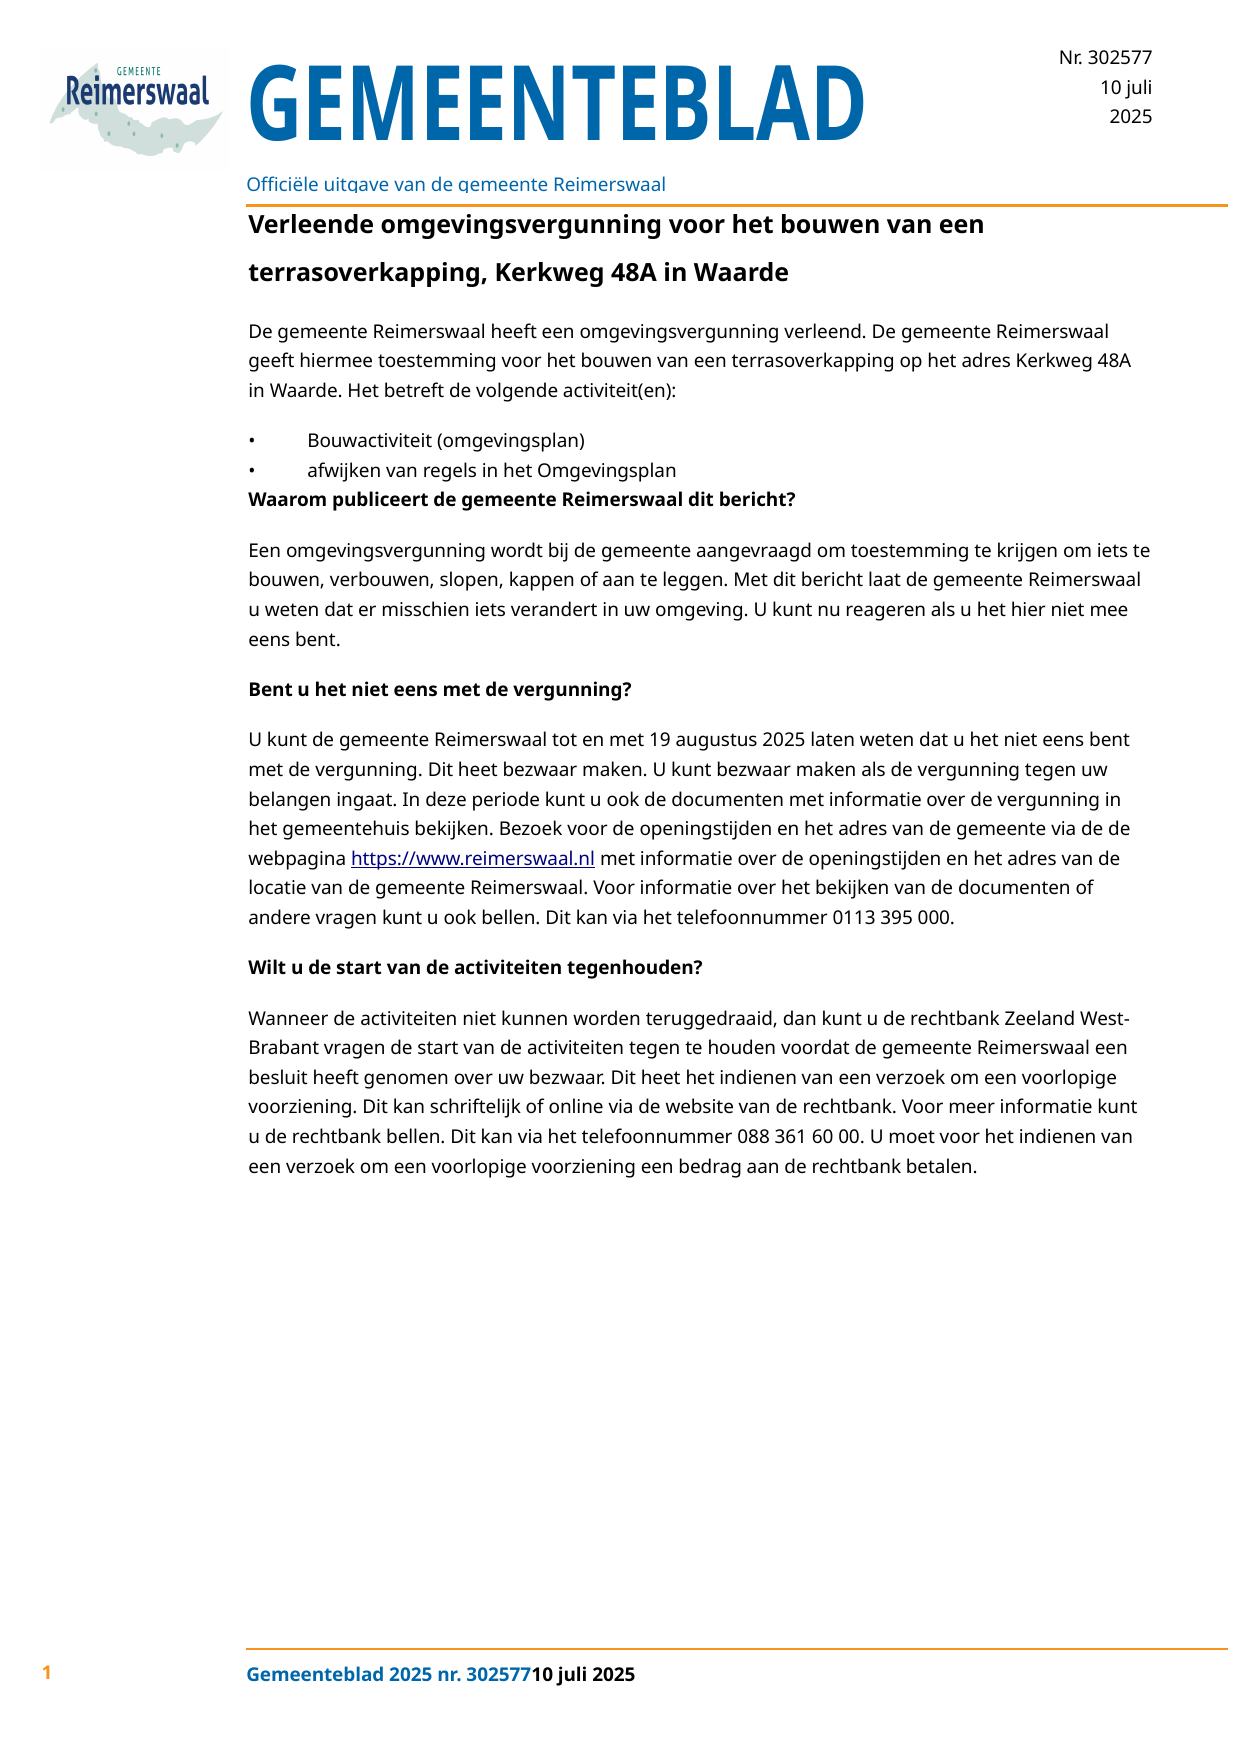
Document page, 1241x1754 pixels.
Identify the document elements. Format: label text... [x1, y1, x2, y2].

text Wilt u de start van de activiteiten tegenhouden? [248, 954, 1152, 980]
text Verleende omgevingsvergunning voor het bouwen van een terrasoverkapping, Kerkweg 48A in Waarde [248, 207, 1152, 288]
text Een omgevingsvergunning wordt bij de gemeente aangevraagd om toestemming te krijgen om iets te bouwen, verbouwen, slopen, kappen of aan te leggen. Met dit bericht laat de gemeente Reimerswaal u weten dat er misschien iets verandert in uw omgeving. U kunt nu reageren als u het hier niet mee eens bent. [248, 537, 1152, 652]
list Bouwactiviteit (omgevingsplan) [248, 427, 1152, 453]
text De gemeente Reimerswaal heeft een omgevingsvergunning verleend. De gemeente Reimerswaal geeft hiermee toestemming voor het bouwen van een terrasoverkapping op het adres Kerkweg 48A in Waarde. Het betreft de volgende activiteit(en): [248, 318, 1152, 403]
text Wanneer de activiteiten niet kunnen worden teruggedraaid, dan kunt u de rechtbank Zeeland West-Brabant vragen de start van de activiteiten tegen te houden voordat de gemeente Reimerswaal een besluit heeft genomen over uw bezwaar. Dit heet het indienen van een verzoek om een voorlopige voorziening. Dit kan schriftelijk of online via de website van de rechtbank. Voor meer informatie kunt u de rechtbank bellen. Dit kan via het telefoonnummer 088 361 60 00. U moet voor het indienen van een verzoek om een voorlopige voorziening een bedrag aan de rechtbank betalen. [248, 1005, 1152, 1179]
text Bent u het niet eens met de vergunning? [248, 676, 1152, 702]
text Waarom publiceert de gemeente Reimerswaal dit bericht? [248, 487, 1152, 512]
list afwijken van regels in het Omgevingsplan [248, 457, 1152, 483]
picture [41, 47, 231, 172]
text U kunt de gemeente Reimerswaal tot en met 19 augustus 2025 laten weten dat u het niet eens bent met de vergunning. Dit heet bezwaar maken. U kunt bezwaar maken als de vergunning tegen uw belangen ingaat. In deze periode kunt u ook de documenten met informatie over de vergunning in het gemeentehuis bekijken. Bezoek voor de openingstijden en het adres van de gemeente via de de webpagina https://www.reimerswaal.nl met informatie over de openingstijden en het adres van de locatie van de gemeente Reimerswaal. Voor informatie over het bekijken van de documenten of andere vragen kunt u ook bellen. Dit kan via het telefoonnummer 0113 395 000. [248, 727, 1152, 930]
